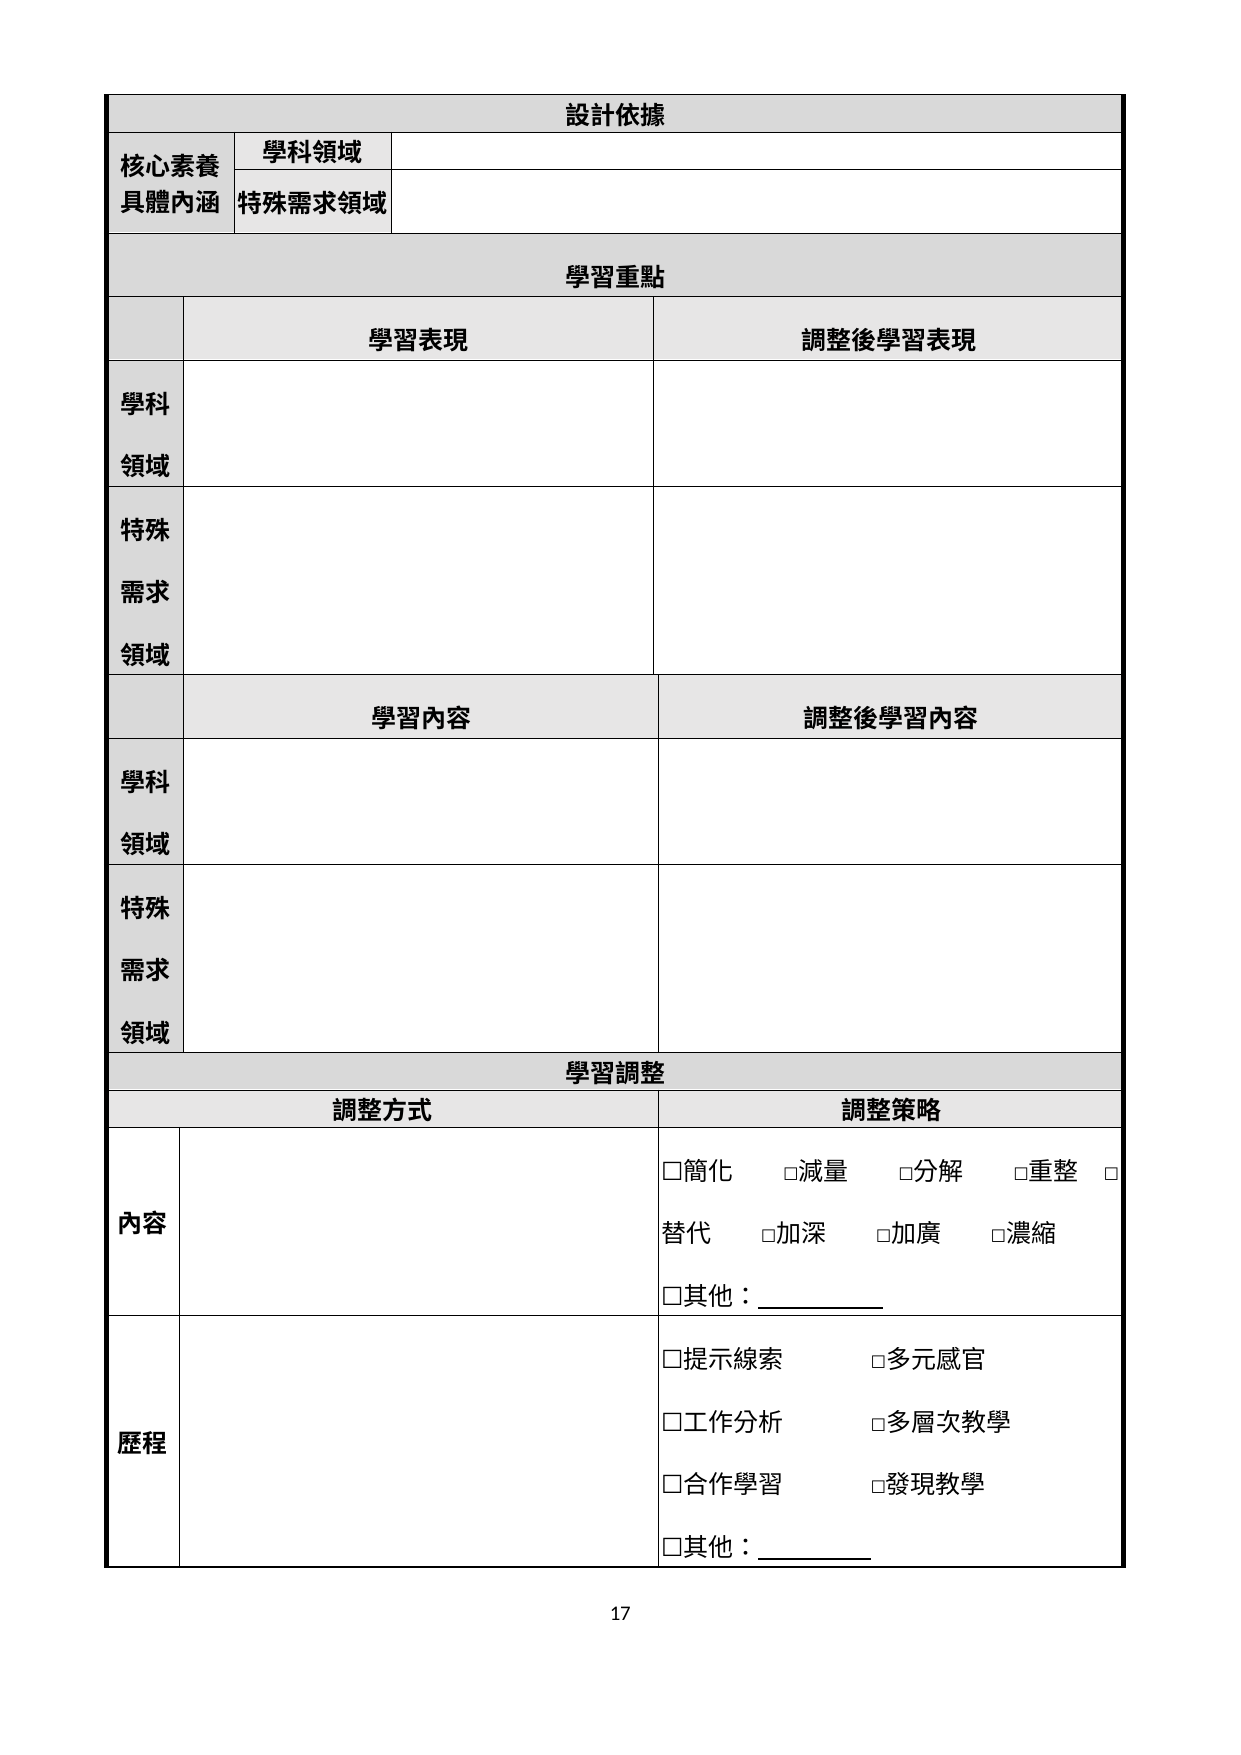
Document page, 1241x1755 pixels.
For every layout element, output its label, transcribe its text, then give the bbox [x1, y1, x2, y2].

table_cell 特殊需求領域 [235, 170, 391, 232]
table_cell [109, 675, 183, 738]
table_cell [392, 133, 1121, 169]
table_cell [184, 739, 658, 864]
table_cell [392, 170, 1121, 232]
table_cell 調整策略 [659, 1091, 1121, 1127]
table_cell [654, 361, 1121, 486]
table_cell 特殊需求領域 [109, 865, 183, 1052]
table_cell 學習重點 [109, 234, 1121, 296]
table_cell 學科領域 [235, 133, 391, 169]
table_cell 學科領域 [109, 739, 183, 864]
table_cell ☐提示線索 ☐多元感官 ☐工作分析 ☐多層次教學 ☐合作學習 ☐發現教學 ☐其他： [659, 1316, 1121, 1566]
table_cell [109, 297, 183, 359]
table_cell 調整方式 [109, 1091, 658, 1127]
table_cell 學科領域 [109, 361, 183, 486]
table_cell 歷程 [109, 1316, 179, 1566]
table_cell 學習調整 [109, 1053, 1121, 1089]
table_cell [654, 487, 1121, 674]
table_cell 內容 [109, 1128, 179, 1315]
table_cell [659, 865, 1121, 1052]
table_cell [180, 1128, 658, 1315]
table_cell 特殊需求領域 [109, 487, 183, 674]
table_cell 核心素養 具體內涵 [109, 133, 234, 232]
table_cell 學習內容 [184, 675, 658, 738]
table_cell 調整後學習內容 [659, 675, 1121, 738]
table_cell [184, 865, 658, 1052]
table_cell 學習表現 [184, 297, 653, 359]
table_cell [180, 1316, 658, 1566]
table_cell 調整後學習表現 [654, 297, 1121, 359]
table_cell [184, 487, 653, 674]
table_cell ☐簡化 ☐減量 ☐分解 ☐重整 ☐替代 ☐加深 ☐加廣 ☐濃縮 ☐其他： [659, 1128, 1121, 1315]
table_cell [184, 361, 653, 486]
table_cell [659, 739, 1121, 864]
table_cell 設計依據 [109, 95, 1121, 132]
